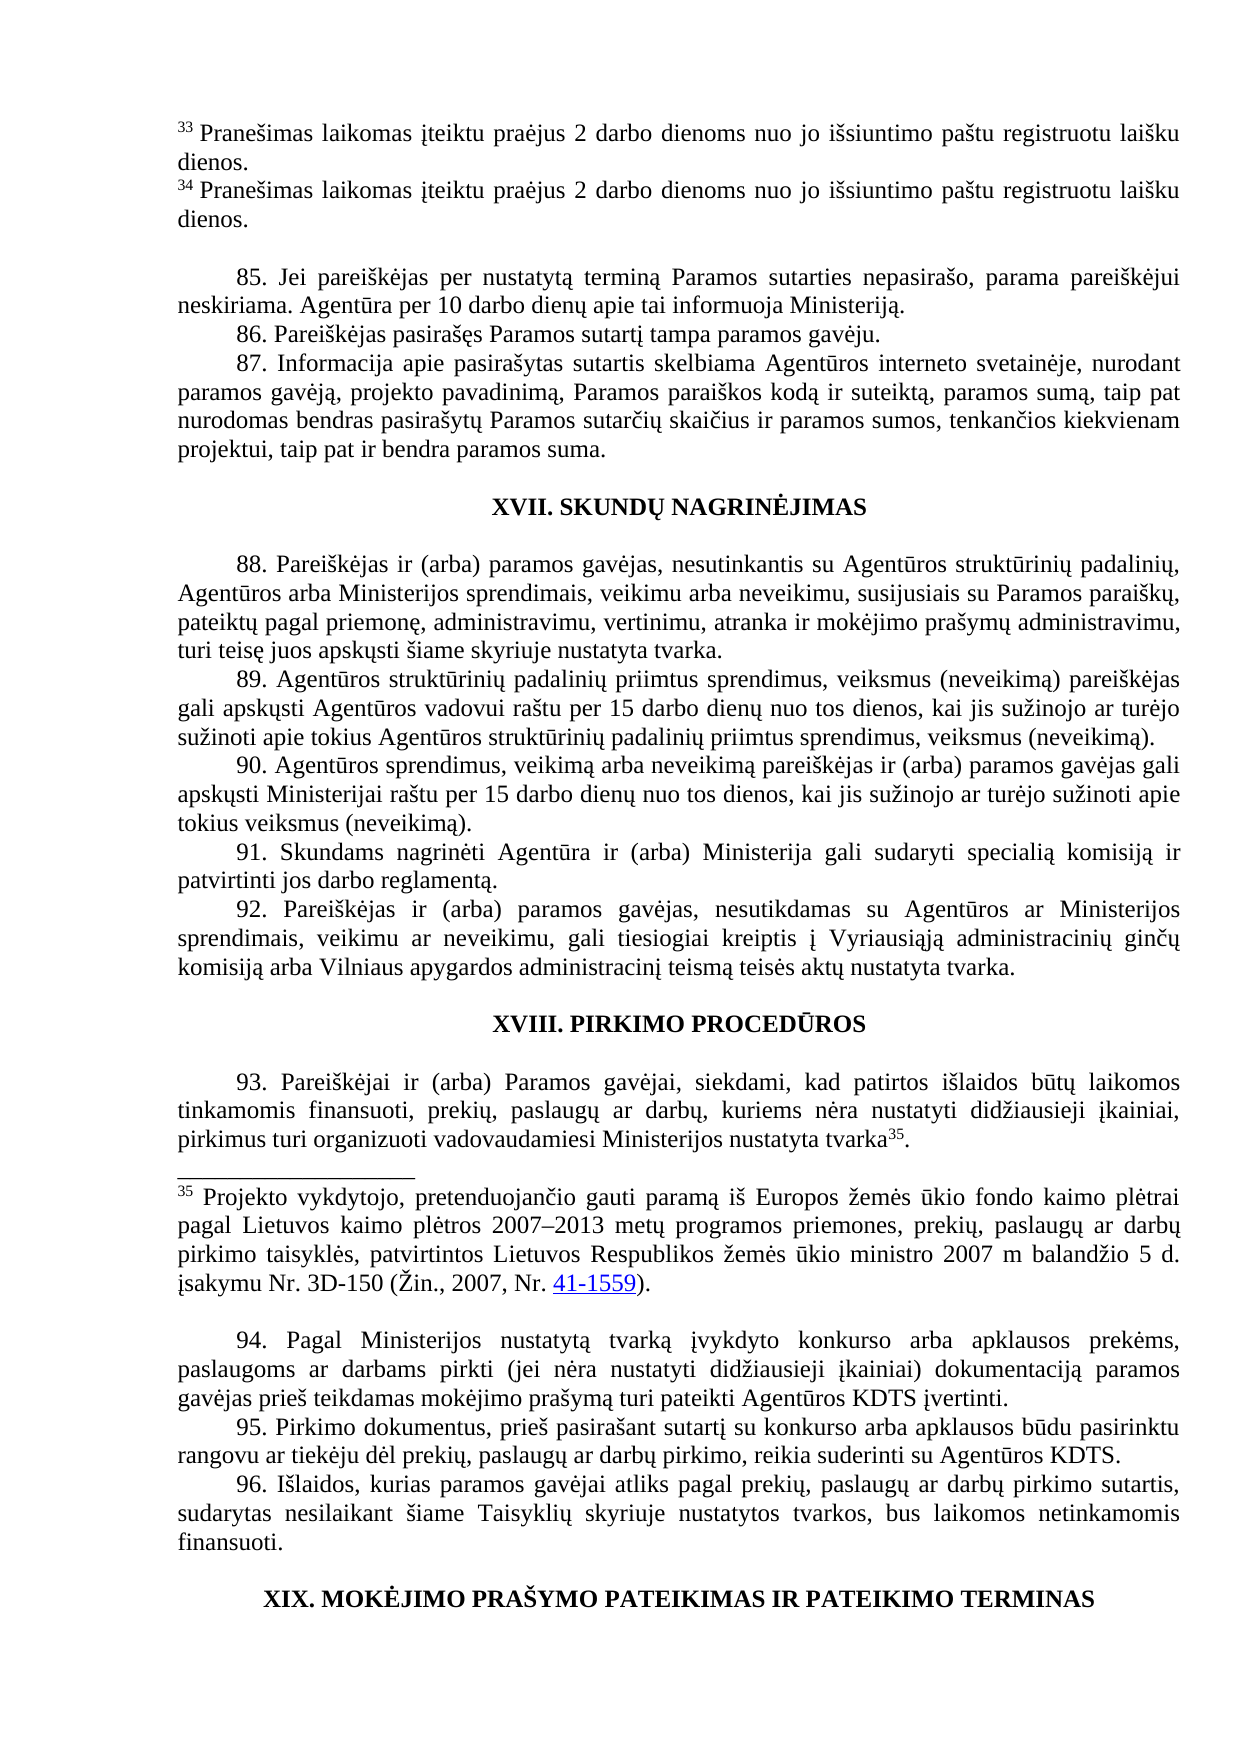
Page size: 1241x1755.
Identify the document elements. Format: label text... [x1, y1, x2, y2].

text 90. Agentūros sprendimus, veikimą arba neveikimą pareiškėjas ir (arba) paramos gavėjas gali apskųsti Ministerijai raštu per 15 darbo dienų nuo tos dienos, kai jis sužinojo ar turėjo sužinoti apie tokius veiksmus (neveikimą). [177, 751, 1181, 837]
text 93. Pareiškėjai ir (arba) Paramos gavėjai, siekdami, kad patirtos išlaidos būtų laikomos tinkamomis finansuoti, prekių, paslaugų ar darbų, kuriems nėra nustatyti didžiausieji įkainiai, pirkimus turi organizuoti vadovaudamiesi Ministerijos nustatyta tvarka35. [177, 1067, 1181, 1153]
text 87. Informacija apie pasirašytas sutartis skelbiama Agentūros interneto svetainėje, nurodant paramos gavėją, projekto pavadinimą, Paramos paraiškos kodą ir suteiktą, paramos sumą, taip pat nurodomas bendras pasirašytų Paramos sutarčių skaičius ir paramos sumos, tenkančios kiekvienam projektui, taip pat ir bendra paramos suma. [177, 348, 1181, 463]
text 92. Pareiškėjas ir (arba) paramos gavėjas, nesutikdamas su Agentūros ar Ministerijos sprendimais, veikimu ar neveikimu, gali tiesiogiai kreiptis į Vyriausiąją administracinių ginčų komisiją arba Vilniaus apygardos administracinį teismą teisės aktų nustatyta tvarka. [177, 894, 1181, 981]
text ___________________ [177, 1153, 1181, 1182]
text 34 Pranešimas laikomas įteiktu praėjus 2 darbo dienoms nuo jo išsiuntimo paštu registruotu laišku dienos. [177, 176, 1181, 233]
text XIX. MOKĖJIMO PRAŠYMO PATEIKIMAS IR PATEIKIMO TERMINAS [177, 1584, 1181, 1613]
text 96. Išlaidos, kurias paramos gavėjai atliks pagal prekių, paslaugų ar darbų pirkimo sutartis, sudarytas nesilaikant šiame Taisyklių skyriuje nustatytos tvarkos, bus laikomos netinkamomis finansuoti. [177, 1469, 1181, 1556]
text 88. Pareiškėjas ir (arba) paramos gavėjas, nesutinkantis su Agentūros struktūrinių padalinių, Agentūros arba Ministerijos sprendimais, veikimu arba neveikimu, susijusiais su Paramos paraiškų, pateiktų pagal priemonę, administravimu, vertinimu, atranka ir mokėjimo prašymų administravimu, turi teisę juos apskųsti šiame skyriuje nustatyta tvarka. [177, 549, 1181, 664]
text 89. Agentūros struktūrinių padalinių priimtus sprendimus, veiksmus (neveikimą) pareiškėjas gali apskųsti Agentūros vadovui raštu per 15 darbo dienų nuo tos dienos, kai jis sužinojo ar turėjo sužinoti apie tokius Agentūros struktūrinių padalinių priimtus sprendimus, veiksmus (neveikimą). [177, 664, 1181, 751]
text XVIII. PIRKIMO PROCEDŪROS [177, 1009, 1181, 1038]
text 86. Pareiškėjas pasirašęs Paramos sutartį tampa paramos gavėju. [177, 319, 1181, 348]
text 85. Jei pareiškėjas per nustatytą terminą Paramos sutarties nepasirašo, parama pareiškėjui neskiriama. Agentūra per 10 darbo dienų apie tai informuoja Ministeriją. [177, 262, 1181, 319]
text XVII. SKUNDŲ NAGRINĖJIMAS [177, 492, 1181, 521]
text 33 Pranešimas laikomas įteiktu praėjus 2 darbo dienoms nuo jo išsiuntimo paštu registruotu laišku dienos. [177, 118, 1181, 176]
text 91. Skundams nagrinėti Agentūra ir (arba) Ministerija gali sudaryti specialią komisiją ir patvirtinti jos darbo reglamentą. [177, 837, 1181, 894]
text 95. Pirkimo dokumentus, prieš pasirašant sutartį su konkurso arba apklausos būdu pasirinktu rangovu ar tiekėju dėl prekių, paslaugų ar darbų pirkimo, reikia suderinti su Agentūros KDTS. [177, 1412, 1181, 1469]
text 94. Pagal Ministerijos nustatytą tvarką įvykdyto konkurso arba apklausos prekėms, paslaugoms ar darbams pirkti (jei nėra nustatyti didžiausieji įkainiai) dokumentaciją paramos gavėjas prieš teikdamas mokėjimo prašymą turi pateikti Agentūros KDTS įvertinti. [177, 1326, 1181, 1412]
text 35 Projekto vykdytojo, pretenduojančio gauti paramą iš Europos žemės ūkio fondo kaimo plėtrai pagal Lietuvos kaimo plėtros 2007–2013 metų programos priemones, prekių, paslaugų ar darbų pirkimo taisyklės, patvirtintos Lietuvos Respublikos žemės ūkio ministro 2007 m balandžio 5 d. įsakymu Nr. 3D-150 (Žin., 2007, Nr. 41-1559). [177, 1182, 1181, 1297]
